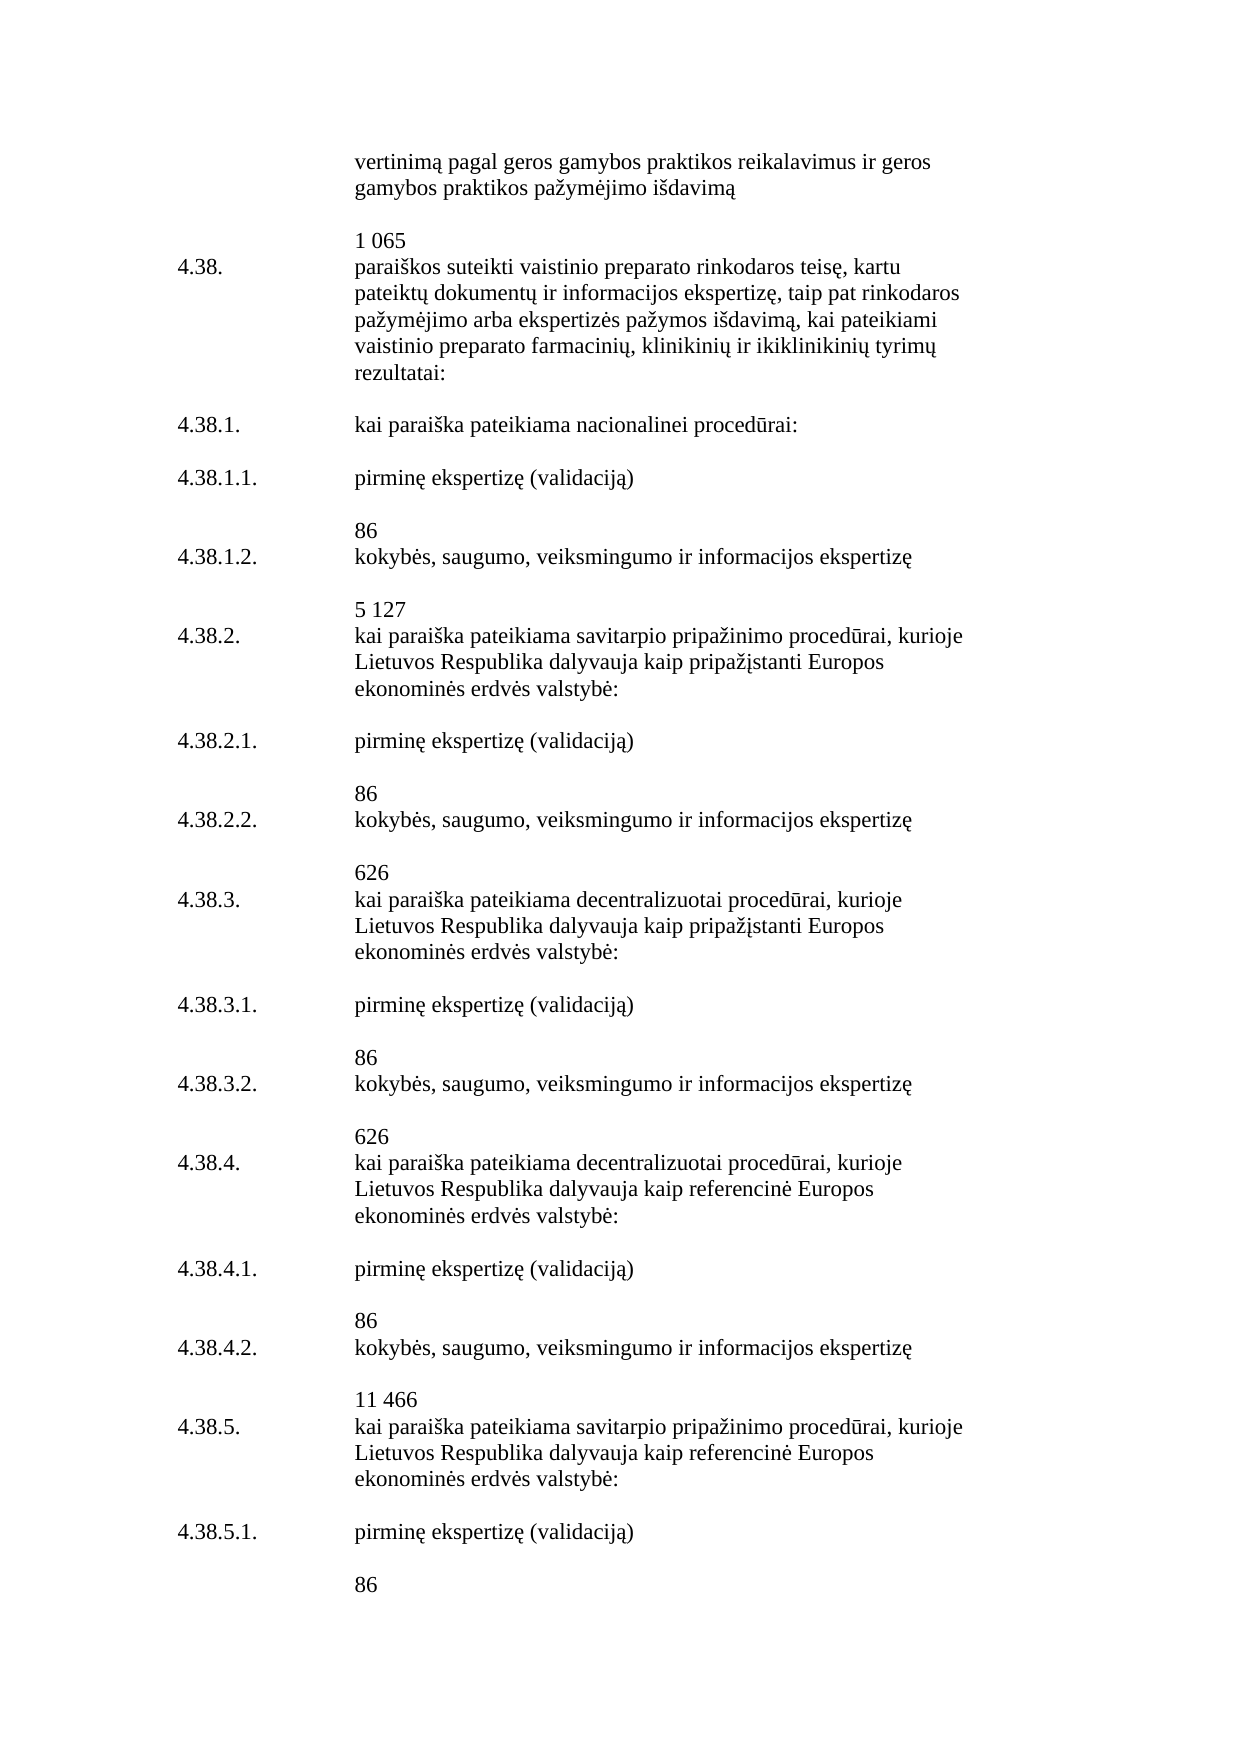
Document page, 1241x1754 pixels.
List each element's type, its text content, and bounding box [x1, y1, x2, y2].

text 4.38.1.2. kokybės, saugumo, veiksmingumo ir informacijos ekspertizę 5 127 [177, 543, 975, 622]
text pažymėjimo arba ekspertizės pažymos išdavimą, kai pateikiami [354, 306, 975, 332]
text 4.38.3.2. kokybės, saugumo, veiksmingumo ir informacijos ekspertizę 626 [177, 1070, 975, 1149]
text 4.38.1. kai paraiška pateikiama nacionalinei procedūrai: [177, 411, 975, 464]
text rezultatai: [354, 358, 975, 411]
text 4.38.2.2. kokybės, saugumo, veiksmingumo ir informacijos ekspertizę 626 [177, 807, 975, 886]
text ekonominės erdvės valstybė: [354, 938, 975, 991]
text 4.38.4.1. pirminę ekspertizę (validaciją) 86 [177, 1254, 975, 1334]
text gamybos praktikos pažymėjimo išdavimą 1 065 [354, 174, 975, 253]
text 4.38. paraiškos suteikti vaistinio preparato rinkodaros teisę, kartu [177, 253, 975, 279]
text ekonominės erdvės valstybė: [354, 1465, 975, 1518]
text vaistinio preparato farmacinių, klinikinių ir ikiklinikinių tyrimų [354, 332, 975, 358]
text Lietuvos Respublika dalyvauja kaip referencinė Europos [354, 1439, 975, 1465]
text ekonominės erdvės valstybė: [354, 675, 975, 727]
text 4.38.4. kai paraiška pateikiama decentralizuotai procedūrai, kurioje [177, 1149, 975, 1176]
text 4.38.2.1. pirminę ekspertizę (validaciją) 86 [177, 727, 975, 807]
text 4.38.4.2. kokybės, saugumo, veiksmingumo ir informacijos ekspertizę 11 466 [177, 1334, 975, 1413]
text vertinimą pagal geros gamybos praktikos reikalavimus ir geros [354, 148, 975, 174]
text 4.38.3.1. pirminę ekspertizę (validaciją) 86 [177, 991, 975, 1070]
text pateiktų dokumentų ir informacijos ekspertizę, taip pat rinkodaros [354, 279, 975, 306]
text Lietuvos Respublika dalyvauja kaip pripažįstanti Europos [354, 648, 975, 675]
text Lietuvos Respublika dalyvauja kaip referencinė Europos [354, 1176, 975, 1202]
text Lietuvos Respublika dalyvauja kaip pripažįstanti Europos [354, 912, 975, 938]
text 4.38.5.1. pirminę ekspertizę (validaciją) 86 [177, 1518, 975, 1597]
text 4.38.2. kai paraiška pateikiama savitarpio pripažinimo procedūrai, kurioje [177, 622, 975, 648]
text ekonominės erdvės valstybė: [354, 1202, 975, 1254]
text 4.38.1.1. pirminę ekspertizę (validaciją) 86 [177, 464, 975, 543]
text 4.38.3. kai paraiška pateikiama decentralizuotai procedūrai, kurioje [177, 886, 975, 912]
text 4.38.5. kai paraiška pateikiama savitarpio pripažinimo procedūrai, kurioje [177, 1413, 975, 1439]
